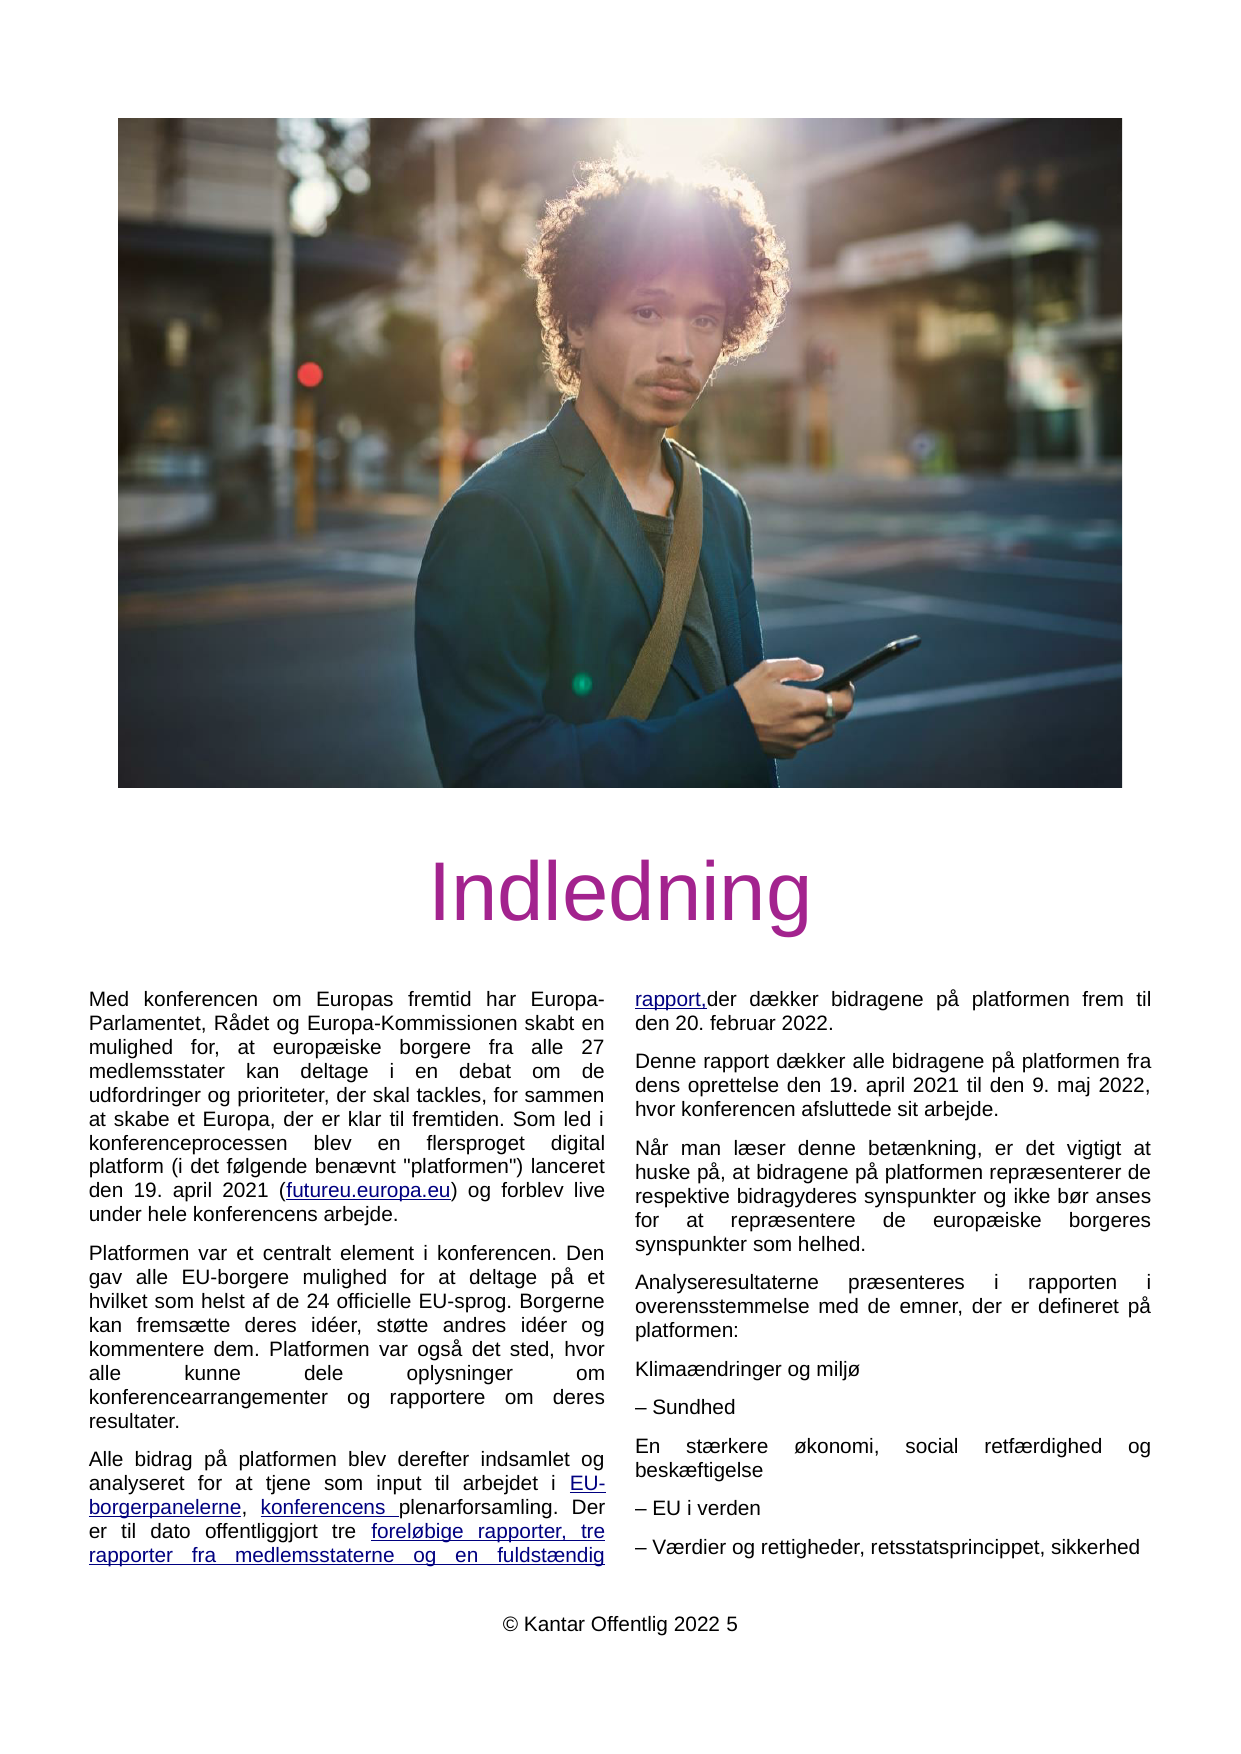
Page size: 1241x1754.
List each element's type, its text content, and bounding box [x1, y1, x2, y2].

text rapport,der dækker bidragene på platformen frem til den 20. februar 2022. [635, 987, 1152, 1034]
text Alle bidrag på platformen blev derefter indsamlet og analyseret for at tjene som input til arbejdet i EU-borgerpanelerne, konferencens plenarforsamling. Der er til dato offentliggjort tre foreløbige rapporter, tre rapporter fra medlemsstaterne og en fuldstændig [88, 1447, 605, 1564]
text ‒ Værdier og rettigheder, retsstatsprincippet, sikkerhed [635, 1534, 1152, 1558]
text Analyseresultaterne præsenteres i rapporten i overensstemmelse med de emner, der er defineret på platformen: [635, 1270, 1152, 1342]
text Denne rapport dækker alle bidragene på platformen fra dens oprettelse den 19. april 2021 til den 9. maj 2022, hvor konferencen afsluttede sit arbejde. [635, 1049, 1152, 1121]
text ‒ EU i verden [635, 1496, 1152, 1520]
text Klimaændringer og miljø [635, 1356, 1152, 1380]
text Platformen var et centralt element i konferencen. Den gav alle EU-borgere mulighed for at deltage på et hvilket som helst af de 24 officielle EU-sprog. Borgerne kan fremsætte deres idéer, støtte andres idéer og kommentere dem. Platformen var også det sted, hvor alle kunne dele oplysninger om konferencearrangementer og rapportere om deres resultater. [88, 1241, 605, 1432]
subtitle Indledning [88, 842, 1152, 938]
text En stærkere økonomi, social retfærdighed og beskæftigelse [635, 1433, 1152, 1481]
text Med konferencen om Europas fremtid har Europa-Parlamentet, Rådet og Europa-Kommissionen skabt en mulighed for, at europæiske borgere fra alle 27 medlemsstater kan deltage i en debat om de udfordringer og prioriteter, der skal tackles, for sammen at skabe et Europa, der er klar til fremtiden. Som led i konferenceprocessen blev en flersproget digital platform (i det følgende benævnt "platformen") lanceret den 19. april 2021 (futureu.europa.eu) og forblev live under hele konferencens arbejde. [88, 987, 605, 1226]
picture [118, 118, 1123, 788]
text Når man læser denne betænkning, er det vigtigt at huske på, at bidragene på platformen repræsenterer de respektive bidragyderes synspunkter og ikke bør anses for at repræsentere de europæiske borgeres synspunkter som helhed. [635, 1136, 1152, 1255]
text ‒ Sundhed [635, 1395, 1152, 1419]
